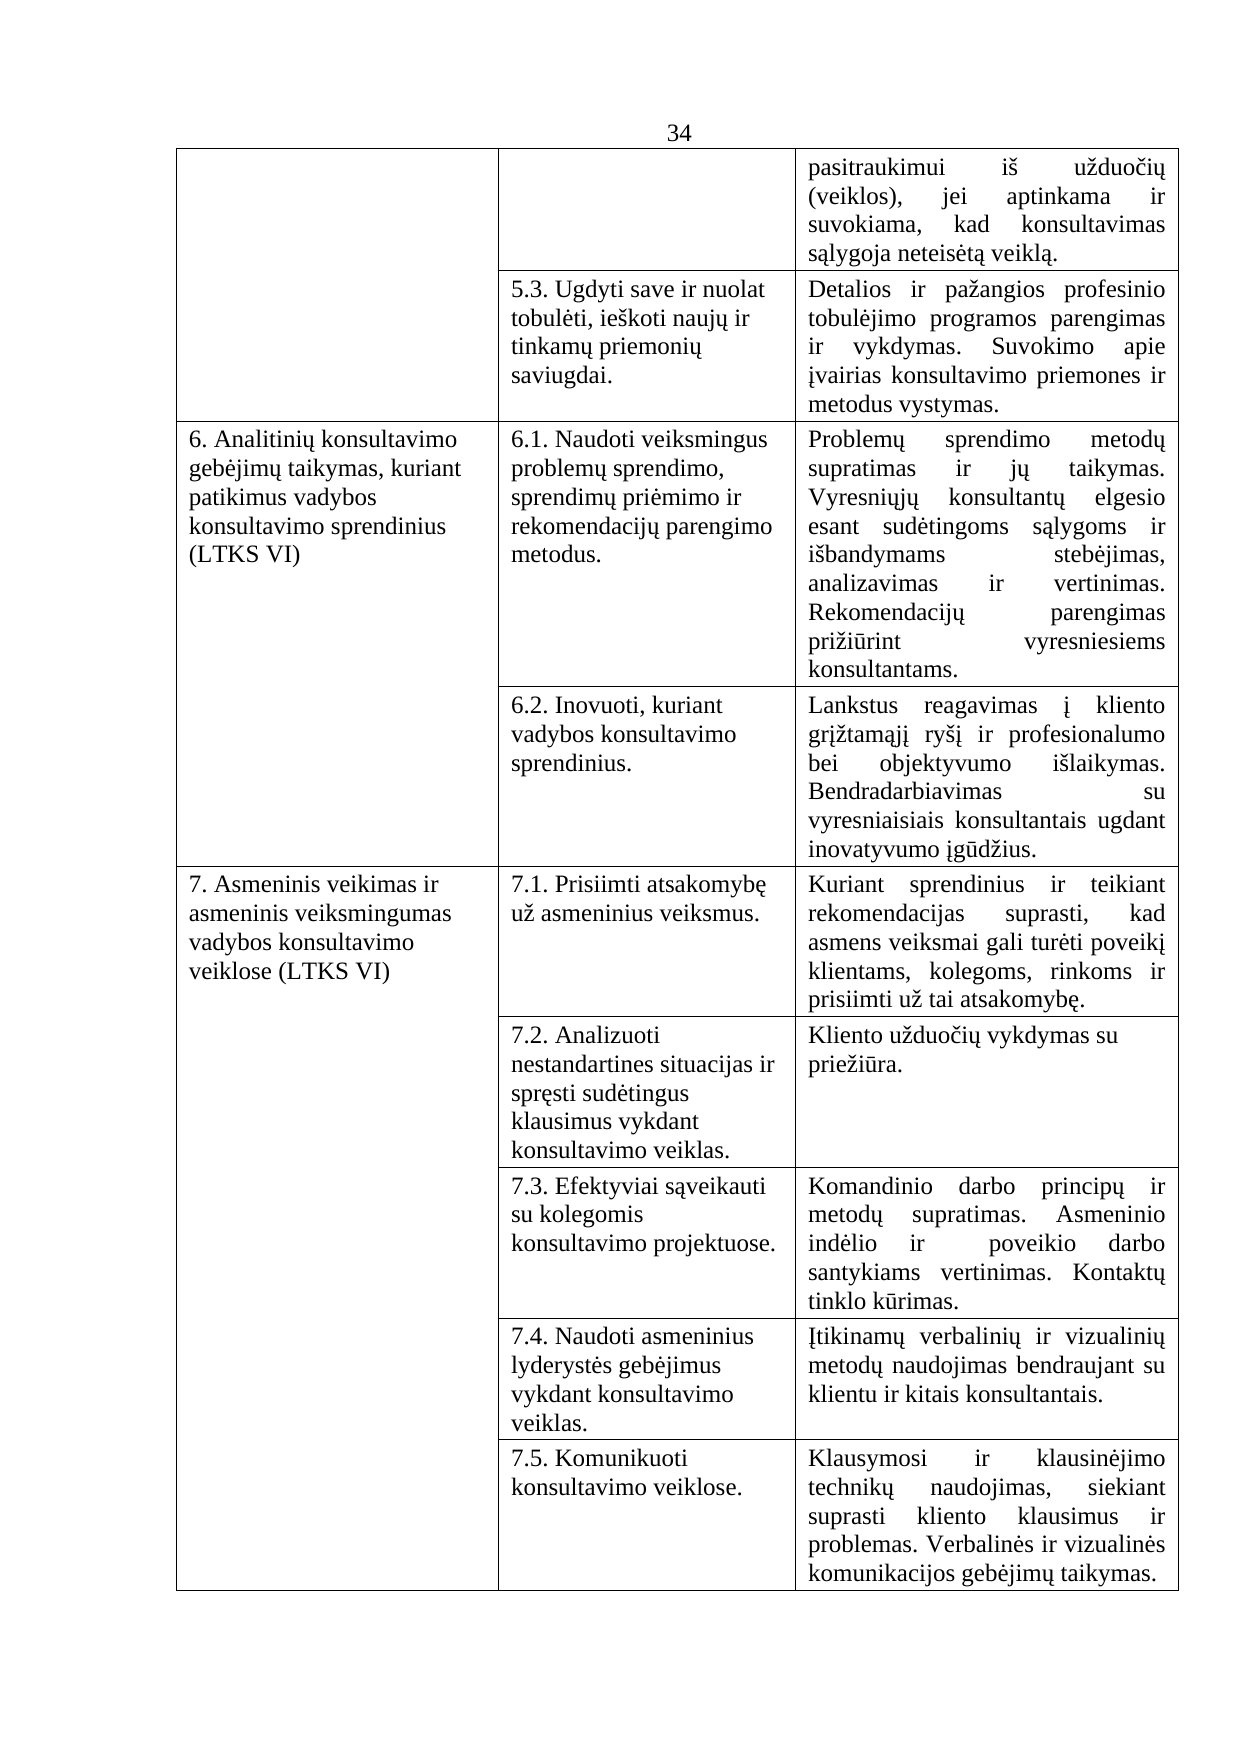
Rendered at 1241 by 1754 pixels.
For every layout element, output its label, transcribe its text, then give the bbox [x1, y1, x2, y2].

table_cell 7.1. Prisiimti atsakomybę už asmeninius veiksmus. [499, 867, 795, 1016]
table_cell Detalios ir pažangios profesinio tobulėjimo programos parengimas ir vykdymas. Suvokimo apie įvairias konsultavimo priemones ir metodus vystymas. [796, 271, 1178, 421]
table_cell Komandinio darbo principų ir metodų supratimas. Asmeninio indėlio ir poveikio darbo santykiams vertinimas. Kontaktų tinklo kūrimas. [796, 1168, 1178, 1317]
table_cell pasitraukimui iš užduočių (veiklos), jei aptinkama ir suvokiama, kad konsultavimas sąlygoja neteisėtą veiklą. [796, 149, 1178, 270]
table_cell 6.2. Inovuoti, kuriant vadybos konsultavimo sprendinius. [499, 687, 795, 866]
table_cell 7.2. Analizuoti nestandartines situacijas ir spręsti sudėtingus klausimus vykdant konsultavimo veiklas. [499, 1017, 795, 1167]
table_cell Įtikinamų verbalinių ir vizualinių metodų naudojimas bendraujant su klientu ir kitais konsultantais. [796, 1319, 1178, 1439]
table_cell Problemų sprendimo metodų supratimas ir jų taikymas. Vyresniųjų konsultantų elgesio esant sudėtingoms sąlygoms ir išbandymams stebėjimas, analizavimas ir vertinimas. Rekomendacijų parengimas prižiūrint vyresniesiems konsultantams. [796, 422, 1178, 686]
table_cell Kliento užduočių vykdymas su priežiūra. [796, 1017, 1178, 1167]
table_cell 7.3. Efektyviai sąveikauti su kolegomis konsultavimo projektuose. [499, 1168, 795, 1317]
table_cell 7. Asmeninis veikimas ir asmeninis veiksmingumas vadybos konsultavimo veiklose (LTKS VI) [177, 867, 498, 1590]
table_cell 7.5. Komunikuoti konsultavimo veiklose. [499, 1440, 795, 1590]
table_cell 6.1. Naudoti veiksmingus problemų sprendimo, sprendimų priėmimo ir rekomendacijų parengimo metodus. [499, 422, 795, 686]
table_cell 6. Analitinių konsultavimo gebėjimų taikymas, kuriant patikimus vadybos konsultavimo sprendinius (LTKS VI) [177, 422, 498, 866]
table_cell 7.4. Naudoti asmeninius lyderystės gebėjimus vykdant konsultavimo veiklas. [499, 1319, 795, 1439]
table_cell 5.3. Ugdyti save ir nuolat tobulėti, ieškoti naujų ir tinkamų priemonių saviugdai. [499, 271, 795, 421]
table_cell Lankstus reagavimas į kliento grįžtamąjį ryšį ir profesionalumo bei objektyvumo išlaikymas. Bendradarbiavimas su vyresniaisiais konsultantais ugdant inovatyvumo įgūdžius. [796, 687, 1178, 866]
table_cell Kuriant sprendinius ir teikiant rekomendacijas suprasti, kad asmens veiksmai gali turėti poveikį klientams, kolegoms, rinkoms ir prisiimti už tai atsakomybę. [796, 867, 1178, 1016]
table_cell Klausymosi ir klausinėjimo technikų naudojimas, siekiant suprasti kliento klausimus ir problemas. Verbalinės ir vizualinės komunikacijos gebėjimų taikymas. [796, 1440, 1178, 1590]
table_cell [177, 149, 498, 421]
table_cell [499, 149, 795, 270]
